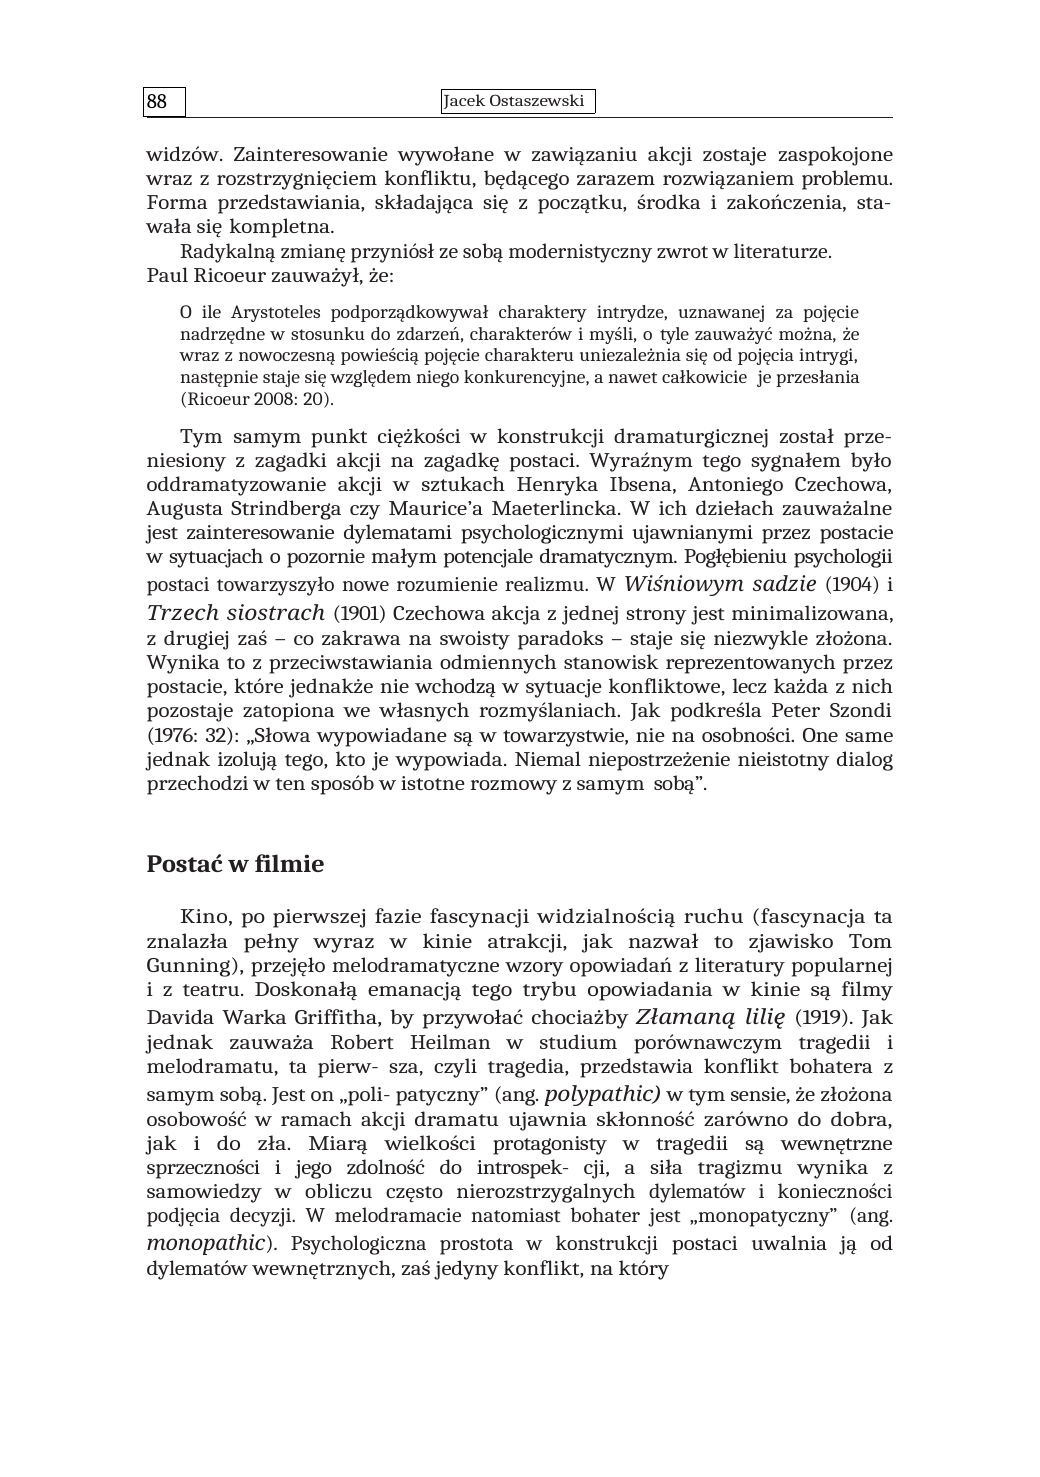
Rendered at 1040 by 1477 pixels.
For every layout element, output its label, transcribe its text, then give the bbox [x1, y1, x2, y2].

text Paul Ricoeur zauważył, że: [146, 264, 906, 288]
text Tym samym punkt ciężkości w konstrukcji dramaturgicznej został prze- niesiony z zagadki akcji na zagadkę postaci. Wyraźnym tego sygnałem było oddramatyzowanie akcji w sztukach Henryka Ibsena, Antoniego Czechowa, Augusta Strindberga czy Maurice’a Maeterlincka. W ich dziełach zauważalne jest zainteresowanie dylematami psychologicznymi ujawnianymi przez postacie w sytuacjach o pozornie małym potencjale dramatycznym. Pogłębieniu psychologii postaci towarzyszyło nowe rozumienie realizmu. W Wiśniowym sadzie (1904) i Trzech siostrach (1901) Czechowa akcja z jednej strony jest minimalizowana, z drugiej zaś – co zakrawa na swoisty paradoks – staje się niezwykle złożona. Wynika to z przeciwstawiania odmiennych stanowisk reprezentowanych przez postacie, które jednakże nie wchodzą w sytuacje konfliktowe, lecz każda z nich pozostaje zatopiona we własnych rozmyślaniach. Jak podkreśla Peter Szondi (1976: 32): „Słowa wypowiadane są w towarzystwie, nie na osobności. One same jednak izolują tego, kto je wypowiada. Niemal niepostrzeżenie nieistotny dialog przechodzi w ten sposób w istotne rozmowy z samym sobą”. [146, 424, 893, 796]
text widzów. Zainteresowanie wywołane w zawiązaniu akcji zostaje zaspokojone wraz z rozstrzygnięciem konfliktu, będącego zarazem rozwiązaniem problemu. Forma przedstawiania, składająca się z początku, środka i zakończenia, sta- wała się kompletna. [146, 142, 893, 239]
text Radykalną zmianę przyniósł ze sobą modernistyczny zwrot w literaturze. [180, 239, 906, 263]
text O ile Arystoteles podporządkowywał charaktery intrydze, uznawanej za pojęcie nadrzędne w stosunku do zdarzeń, charakterów i myśli, o tyle zauważyć można, że wraz z nowoczesną powieścią pojęcie charakteru uniezależnia się od pojęcia intrygi, następnie staje się względem niego konkurencyjne, a nawet całkowicie je przesłania (Ricoeur 2008: 20). [180, 301, 860, 410]
text Kino, po pierwszej fazie fascynacji widzialnością ruchu (fascynacja ta znalazła pełny wyraz w kinie atrakcji, jak nazwał to zjawisko Tom Gunning), przejęło melodramatyczne wzory opowiadań z literatury popularnej i z teatru. Doskonałą emanacją tego trybu opowiadania w kinie są filmy Davida Warka Griffitha, by przywołać chociażby Złamaną lilię (1919). Jak jednak zauważa Robert Heilman w studium porównawczym tragedii i melodramatu, ta pierw- sza, czyli tragedia, przedstawia konflikt bohatera z samym sobą. Jest on „poli- patyczny” (ang. polypathic) w tym sensie, że złożona osobowość w ramach akcji dramatu ujawnia skłonność zarówno do dobra, jak i do zła. Miarą wielkości protagonisty w tragedii są wewnętrzne sprzeczności i jego zdolność do introspek- cji, a siła tragizmu wynika z samowiedzy w obliczu często nierozstrzygalnych dylematów i konieczności podjęcia decyzji. W melodramacie natomiast bohater jest „monopatyczny” (ang. monopathic). Psychologiczna prostota w konstrukcji postaci uwalnia ją od dylematów wewnętrznych, zaś jedyny konflikt, na który [146, 905, 893, 1281]
subtitle Postać w filmie [146, 850, 906, 879]
